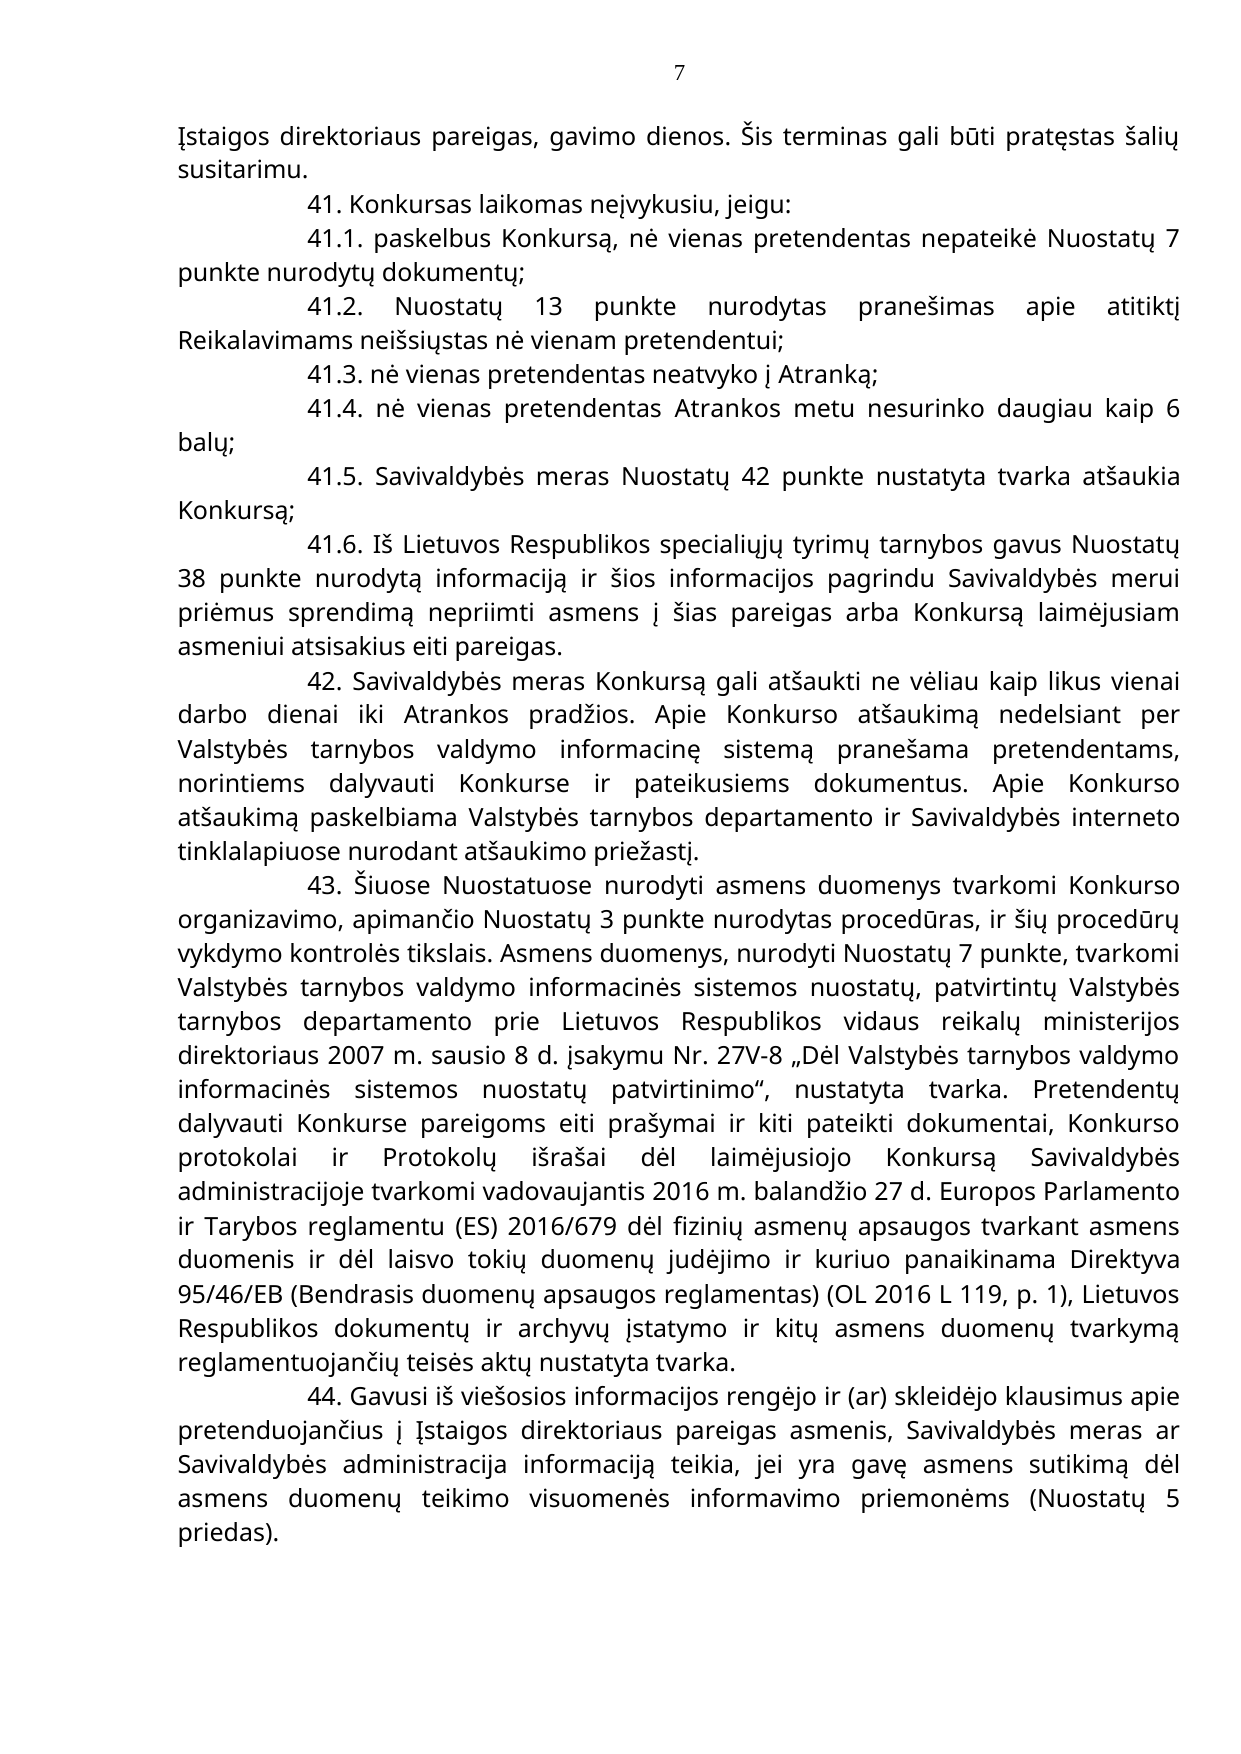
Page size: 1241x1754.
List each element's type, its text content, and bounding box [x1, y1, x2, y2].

text 41.2. Nuostatų 13 punkte nurodytas pranešimas apie atitiktį Reikalavimams neišsiųstas nė vienam pretendentui; [177, 288, 1181, 357]
text 41.4. nė vienas pretendentas Atrankos metu nesurinko daugiau kaip 6 balų; [177, 391, 1181, 459]
text 41.3. nė vienas pretendentas neatvyko į Atranką; [177, 357, 1181, 391]
text 41.6. Iš Lietuvos Respublikos specialiųjų tyrimų tarnybos gavus Nuostatų 38 punkte nurodytą informaciją ir šios informacijos pagrindu Savivaldybės merui priėmus sprendimą nepriimti asmens į šias pareigas arba Konkursą laimėjusiam asmeniui atsisakius eiti pareigas. [177, 527, 1181, 663]
text 41.1. paskelbus Konkursą, nė vienas pretendentas nepateikė Nuostatų 7 punkte nurodytų dokumentų; [177, 220, 1181, 288]
text 44. Gavusi iš viešosios informacijos rengėjo ir (ar) skleidėjo klausimus apie pretenduojančius į Įstaigos direktoriaus pareigas asmenis, Savivaldybės meras ar Savivaldybės administracija informaciją teikia, jei yra gavę asmens sutikimą dėl asmens duomenų teikimo visuomenės informavimo priemonėms (Nuostatų 5 priedas). [177, 1378, 1181, 1549]
text 43. Šiuose Nuostatuose nurodyti asmens duomenys tvarkomi Konkurso organizavimo, apimančio Nuostatų 3 punkte nurodytas procedūras, ir šių procedūrų vykdymo kontrolės tikslais. Asmens duomenys, nurodyti Nuostatų 7 punkte, tvarkomi Valstybės tarnybos valdymo informacinės sistemos nuostatų, patvirtintų Valstybės tarnybos departamento prie Lietuvos Respublikos vidaus reikalų ministerijos direktoriaus 2007 m. sausio 8 d. įsakymu Nr. 27V-8 „Dėl Valstybės tarnybos valdymo informacinės sistemos nuostatų patvirtinimo“, nustatyta tvarka. Pretendentų dalyvauti Konkurse pareigoms eiti prašymai ir kiti pateikti dokumentai, Konkurso protokolai ir Protokolų išrašai dėl laimėjusiojo Konkursą Savivaldybės administracijoje tvarkomi vadovaujantis 2016 m. balandžio 27 d. Europos Parlamento ir Tarybos reglamentu (ES) 2016/679 dėl fizinių asmenų apsaugos tvarkant asmens duomenis ir dėl laisvo tokių duomenų judėjimo ir kuriuo panaikinama Direktyva 95/46/EB (Bendrasis duomenų apsaugos reglamentas) (OL 2016 L 119, p. 1), Lietuvos Respublikos dokumentų ir archyvų įstatymo ir kitų asmens duomenų tvarkymą reglamentuojančių teisės aktų nustatyta tvarka. [177, 867, 1181, 1378]
text Įstaigos direktoriaus pareigas, gavimo dienos. Šis terminas gali būti pratęstas šalių susitarimu. [177, 118, 1181, 186]
text 42. Savivaldybės meras Konkursą gali atšaukti ne vėliau kaip likus vienai darbo dienai iki Atrankos pradžios. Apie Konkurso atšaukimą nedelsiant per Valstybės tarnybos valdymo informacinę sistemą pranešama pretendentams, norintiems dalyvauti Konkurse ir pateikusiems dokumentus. Apie Konkurso atšaukimą paskelbiama Valstybės tarnybos departamento ir Savivaldybės interneto tinklalapiuose nurodant atšaukimo priežastį. [177, 663, 1181, 867]
text 41. Konkursas laikomas neįvykusiu, jeigu: [177, 186, 1181, 220]
text 41.5. Savivaldybės meras Nuostatų 42 punkte nustatyta tvarka atšaukia Konkursą; [177, 459, 1181, 527]
